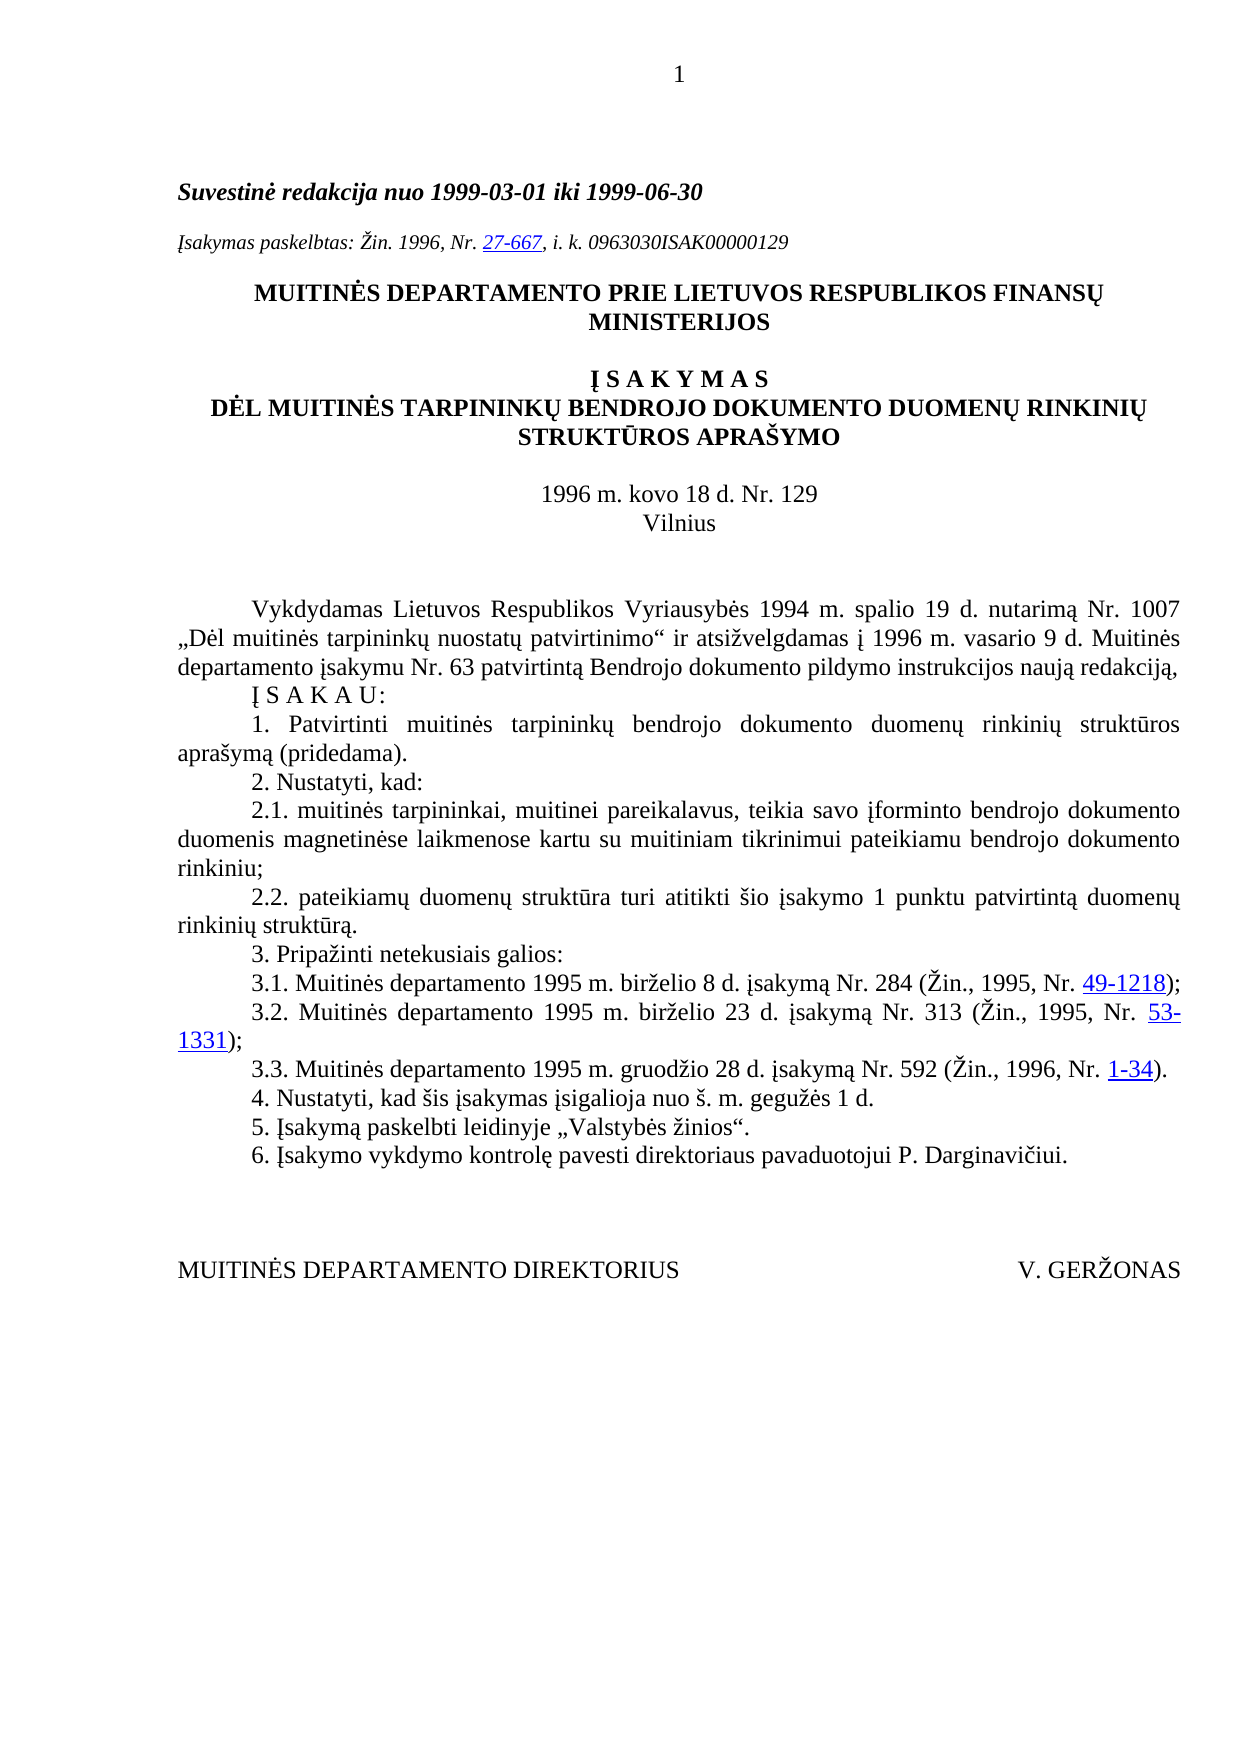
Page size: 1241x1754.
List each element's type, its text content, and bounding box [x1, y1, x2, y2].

text 3.1. Muitinės departamento 1995 m. birželio 8 d. įsakymą Nr. 284 (Žin., 1995, Nr. 49-1218); [177, 968, 1181, 997]
text 6. Įsakymo vykdymo kontrolę pavesti direktoriaus pavaduotojui P. Darginavičiui. [177, 1141, 1181, 1169]
text 5. Įsakymą paskelbti leidinyje „Valstybės žinios“. [177, 1112, 1181, 1141]
text Į S A K Y M A S [177, 364, 1181, 393]
text 3.2. Muitinės departamento 1995 m. birželio 23 d. įsakymą Nr. 313 (Žin., 1995, Nr. 53-1331); [177, 997, 1181, 1054]
text 3. Pripažinti netekusiais galios: [177, 939, 1181, 968]
text 2. Nustatyti, kad: [177, 767, 1181, 796]
text 3.3. Muitinės departamento 1995 m. gruodžio 28 d. įsakymą Nr. 592 (Žin., 1996, Nr. 1-34). [177, 1054, 1181, 1083]
text MUITINĖS DEPARTAMENTO DIREKTORIUS V. GERŽONAS [177, 1256, 1181, 1284]
text Vilnius [177, 508, 1181, 537]
text 2.2. pateikiamų duomenų struktūra turi atitikti šio įsakymo 1 punktu patvirtintą duomenų rinkinių struktūrą. [177, 882, 1181, 939]
text 1996 m. kovo 18 d. Nr. 129 [177, 479, 1181, 508]
text MUITINĖS DEPARTAMENTO PRIE LIETUVOS RESPUBLIKOS FINANSŲ MINISTERIJOS [177, 278, 1181, 336]
text Suvestinė redakcija nuo 1999-03-01 iki 1999-06-30 [177, 177, 1181, 206]
text Vykdydamas Lietuvos Respublikos Vyriausybės 1994 m. spalio 19 d. nutarimą Nr. 1007 „Dėl muitinės tarpininkų nuostatų patvirtinimo“ ir atsižvelgdamas į 1996 m. vasario 9 d. Muitinės departamento įsakymu Nr. 63 patvirtintą Bendrojo dokumento pildymo instrukcijos naują redakciją, [177, 594, 1181, 681]
text ĮSAKAU: [177, 681, 1181, 709]
text DĖL MUITINĖS TARPININKŲ BENDROJO DOKUMENTO DUOMENŲ RINKINIŲ STRUKTŪROS APRAŠYMO [177, 393, 1181, 451]
text 2.1. muitinės tarpininkai, muitinei pareikalavus, teikia savo įforminto bendrojo dokumento duomenis magnetinėse laikmenose kartu su muitiniam tikrinimui pateikiamu bendrojo dokumento rinkiniu; [177, 796, 1181, 882]
text 4. Nustatyti, kad šis įsakymas įsigalioja nuo š. m. gegužės 1 d. [177, 1083, 1181, 1112]
text Įsakymas paskelbtas: Žin. 1996, Nr. 27-667, i. k. 0963030ISAK00000129 [177, 230, 1181, 254]
text 1. Patvirtinti muitinės tarpininkų bendrojo dokumento duomenų rinkinių struktūros aprašymą (pridedama). [177, 709, 1181, 767]
